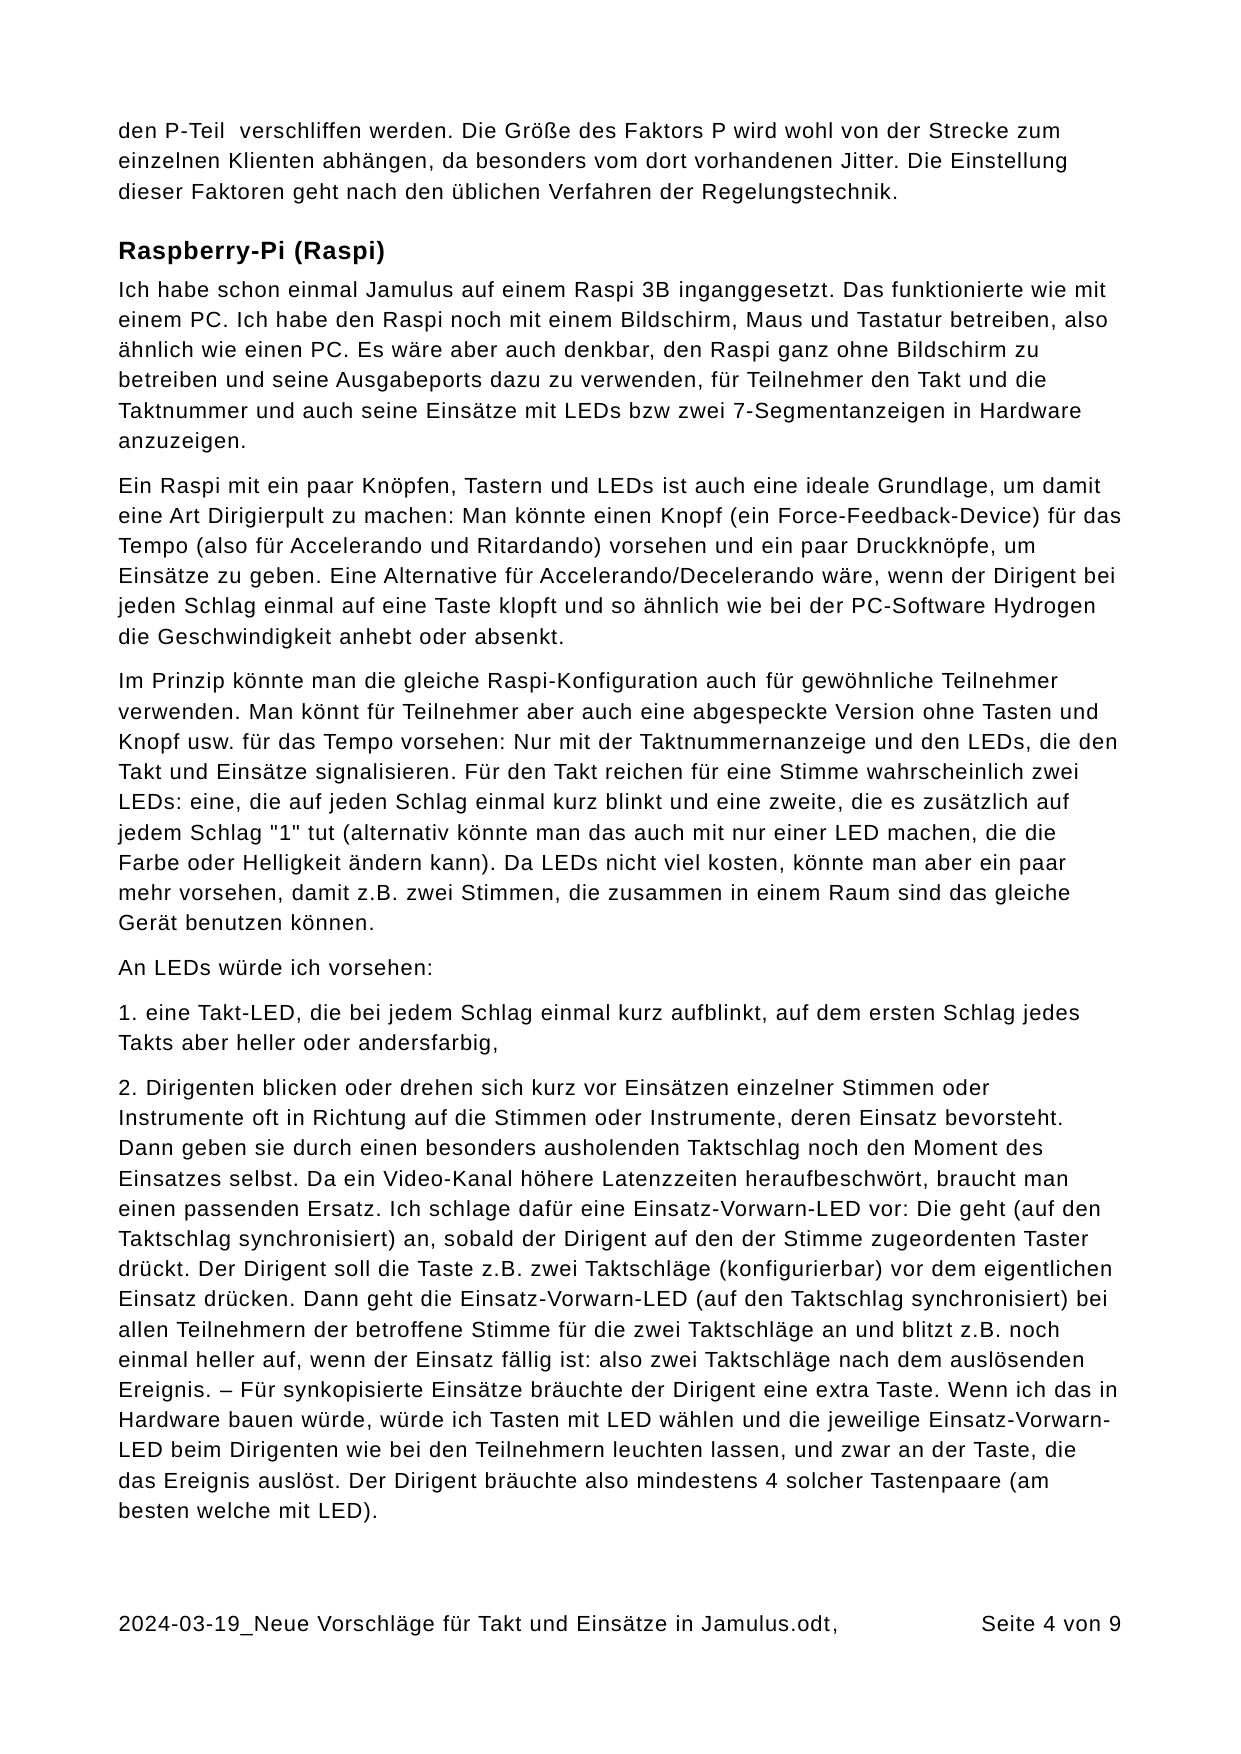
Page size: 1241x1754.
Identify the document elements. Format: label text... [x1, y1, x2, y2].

text den P-Teil verschliffen werden. Die Größe des Faktors P wird wohl von der Strecke zum einzelnen Klienten abhängen, da besonders vom dort vorhandenen Jitter. Die Einstellung dieser Faktoren geht nach den üblichen Verfahren der Regelungstechnik. [118, 118, 1122, 204]
text 2. Dirigenten blicken oder drehen sich kurz vor Einsätzen einzelner Stimmen oder Instrumente oft in Richtung auf die Stimmen oder Instrumente, deren Einsatz bevorsteht. Dann geben sie durch einen besonders ausholenden Taktschlag noch den Moment des Einsatzes selbst. Da ein Video-Kanal höhere Latenzzeiten heraufbeschwört, braucht man einen passenden Ersatz. Ich schlage dafür eine Einsatz-Vorwarn-LED vor: Die geht (auf den Taktschlag synchronisiert) an, sobald der Dirigent auf den der Stimme zugeordenten Taster drückt. Der Dirigent soll die Taste z.B. zwei Taktschläge (konfigurierbar) vor dem eigentlichen Einsatz drücken. Dann geht die Einsatz-Vorwarn-LED (auf den Taktschlag synchronisiert) bei allen Teilnehmern der betroffene Stimme für die zwei Taktschläge an und blitzt z.B. noch einmal heller auf, wenn der Einsatz fällig ist: also zwei Taktschläge nach dem auslösenden Ereignis. – Für synkopisierte Einsätze bräuchte der Dirigent eine extra Taste. Wenn ich das in Hardware bauen würde, würde ich Tasten mit LED wählen und die jeweilige Einsatz-Vorwarn-LED beim Dirigenten wie bei den Teilnehmern leuchten lassen, und zwar an der Taste, die das Ereignis auslöst. Der Dirigent bräuchte also mindestens 4 solcher Tastenpaare (am besten welche mit LED). [118, 1075, 1122, 1523]
text Ich habe schon einmal Jamulus auf einem Raspi 3B inganggesetzt. Das funktionierte wie mit einem PC. Ich habe den Raspi noch mit einem Bildschirm, Maus und Tastatur betreiben, also ähnlich wie einen PC. Es wäre aber auch denkbar, den Raspi ganz ohne Bildschirm zu betreiben und seine Ausgabeports dazu zu verwenden, für Teilnehmer den Takt und die Taktnummer und auch seine Einsätze mit LEDs bzw zwei 7-Segmentanzeigen in Hardware anzuzeigen. [118, 277, 1122, 453]
text Ein Raspi mit ein paar Knöpfen, Tastern und LEDs ist auch eine ideale Grundlage, um damit eine Art Dirigierpult zu machen: Man könnte einen Knopf (ein Force-Feedback-Device) für das Tempo (also für Accelerando und Ritardando) vorsehen und ein paar Druckknöpfe, um Einsätze zu geben. Eine Alternative für Accelerando/Decelerando wäre, wenn der Dirigent bei jeden Schlag einmal auf eine Taste klopft und so ähnlich wie bei der PC-Software Hydrogen die Geschwindigkeit anhebt oder absenkt. [118, 473, 1122, 649]
text Im Prinzip könnte man die gleiche Raspi-Konfiguration auch für gewöhnliche Teilnehmer verwenden. Man könnt für Teilnehmer aber auch eine abgespeckte Version ohne Tasten und Knopf usw. für das Tempo vorsehen: Nur mit der Taktnummernanzeige und den LEDs, die den Takt und Einsätze signalisieren. Für den Takt reichen für eine Stimme wahrscheinlich zwei LEDs: eine, die auf jeden Schlag einmal kurz blinkt und eine zweite, die es zusätzlich auf jedem Schlag "1" tut (alternativ könnte man das auch mit nur einer LED machen, die die Farbe oder Helligkeit ändern kann). Da LEDs nicht viel kosten, könnte man aber ein paar mehr vorsehen, damit z.B. zwei Stimmen, die zusammen in einem Raum sind das gleiche Gerät benutzen können. [118, 668, 1122, 935]
subtitle Raspberry-Pi (Raspi) [118, 236, 1122, 265]
text 1. eine Takt-LED, die bei jedem Schlag einmal kurz aufblinkt, auf dem ersten Schlag jedes Takts aber heller oder andersfarbig, [118, 1000, 1122, 1055]
text An LEDs würde ich vorsehen: [118, 955, 1122, 980]
